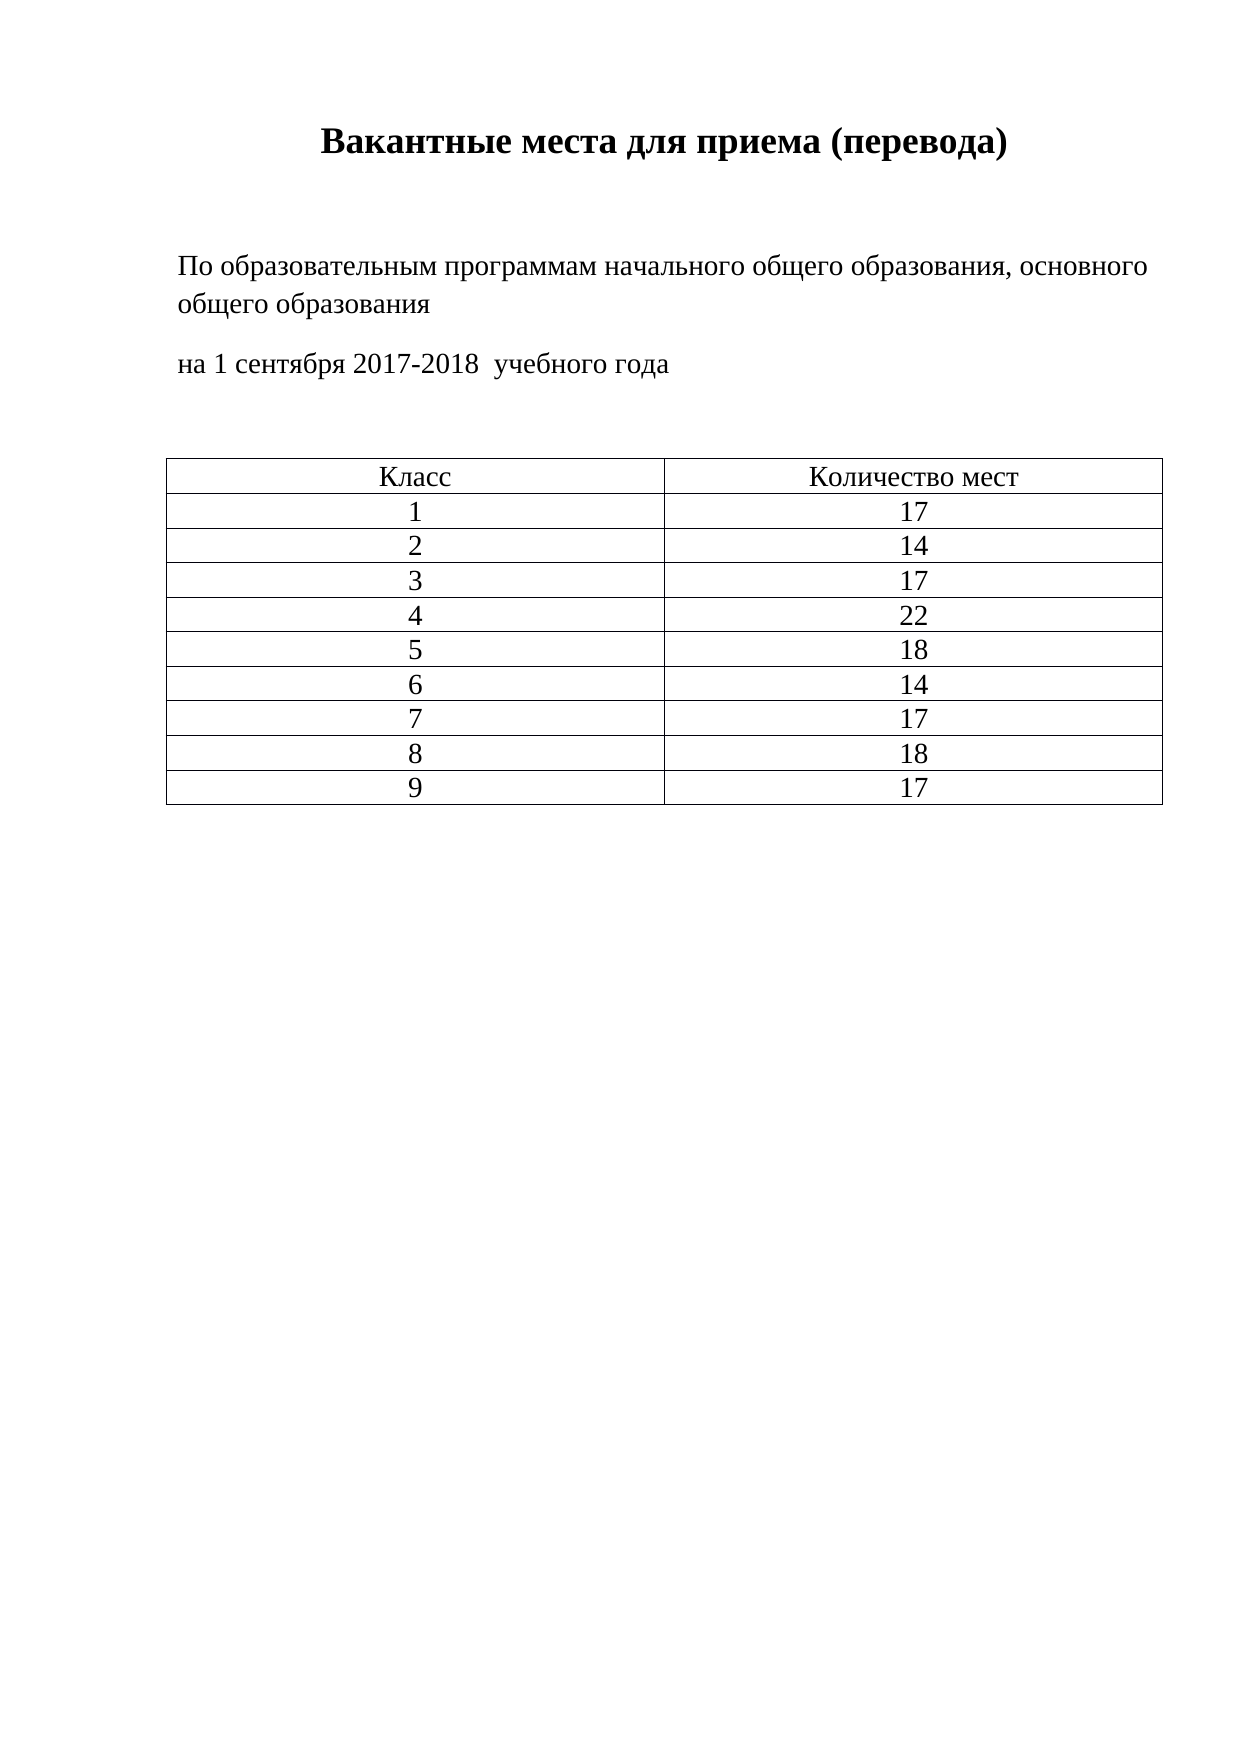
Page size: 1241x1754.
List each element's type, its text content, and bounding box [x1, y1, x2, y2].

table_cell 2 [167, 529, 664, 562]
table_cell 18 [665, 632, 1162, 666]
table_cell 4 [167, 598, 664, 631]
table_cell 18 [665, 736, 1162, 769]
table_cell 17 [665, 701, 1162, 735]
table_header Класс [167, 459, 664, 493]
table_cell 17 [665, 494, 1162, 527]
table_cell 22 [665, 598, 1162, 631]
text на 1 сентября 2017-2018 учебного года [177, 346, 1152, 379]
text По образовательным программам начального общего образования, основного общего образования [177, 248, 1152, 320]
table_cell 8 [167, 736, 664, 769]
table_cell 17 [665, 563, 1162, 597]
table_cell 6 [167, 667, 664, 700]
table_cell 17 [665, 771, 1162, 804]
table_cell 7 [167, 701, 664, 735]
table_header Количество мест [665, 459, 1162, 493]
table_cell 9 [167, 771, 664, 804]
table_cell 14 [665, 667, 1162, 700]
table_cell 3 [167, 563, 664, 597]
table_cell 5 [167, 632, 664, 666]
table_cell 1 [167, 494, 664, 527]
text Вакантные места для приема (перевода) [177, 118, 1152, 161]
table_cell 14 [665, 529, 1162, 562]
